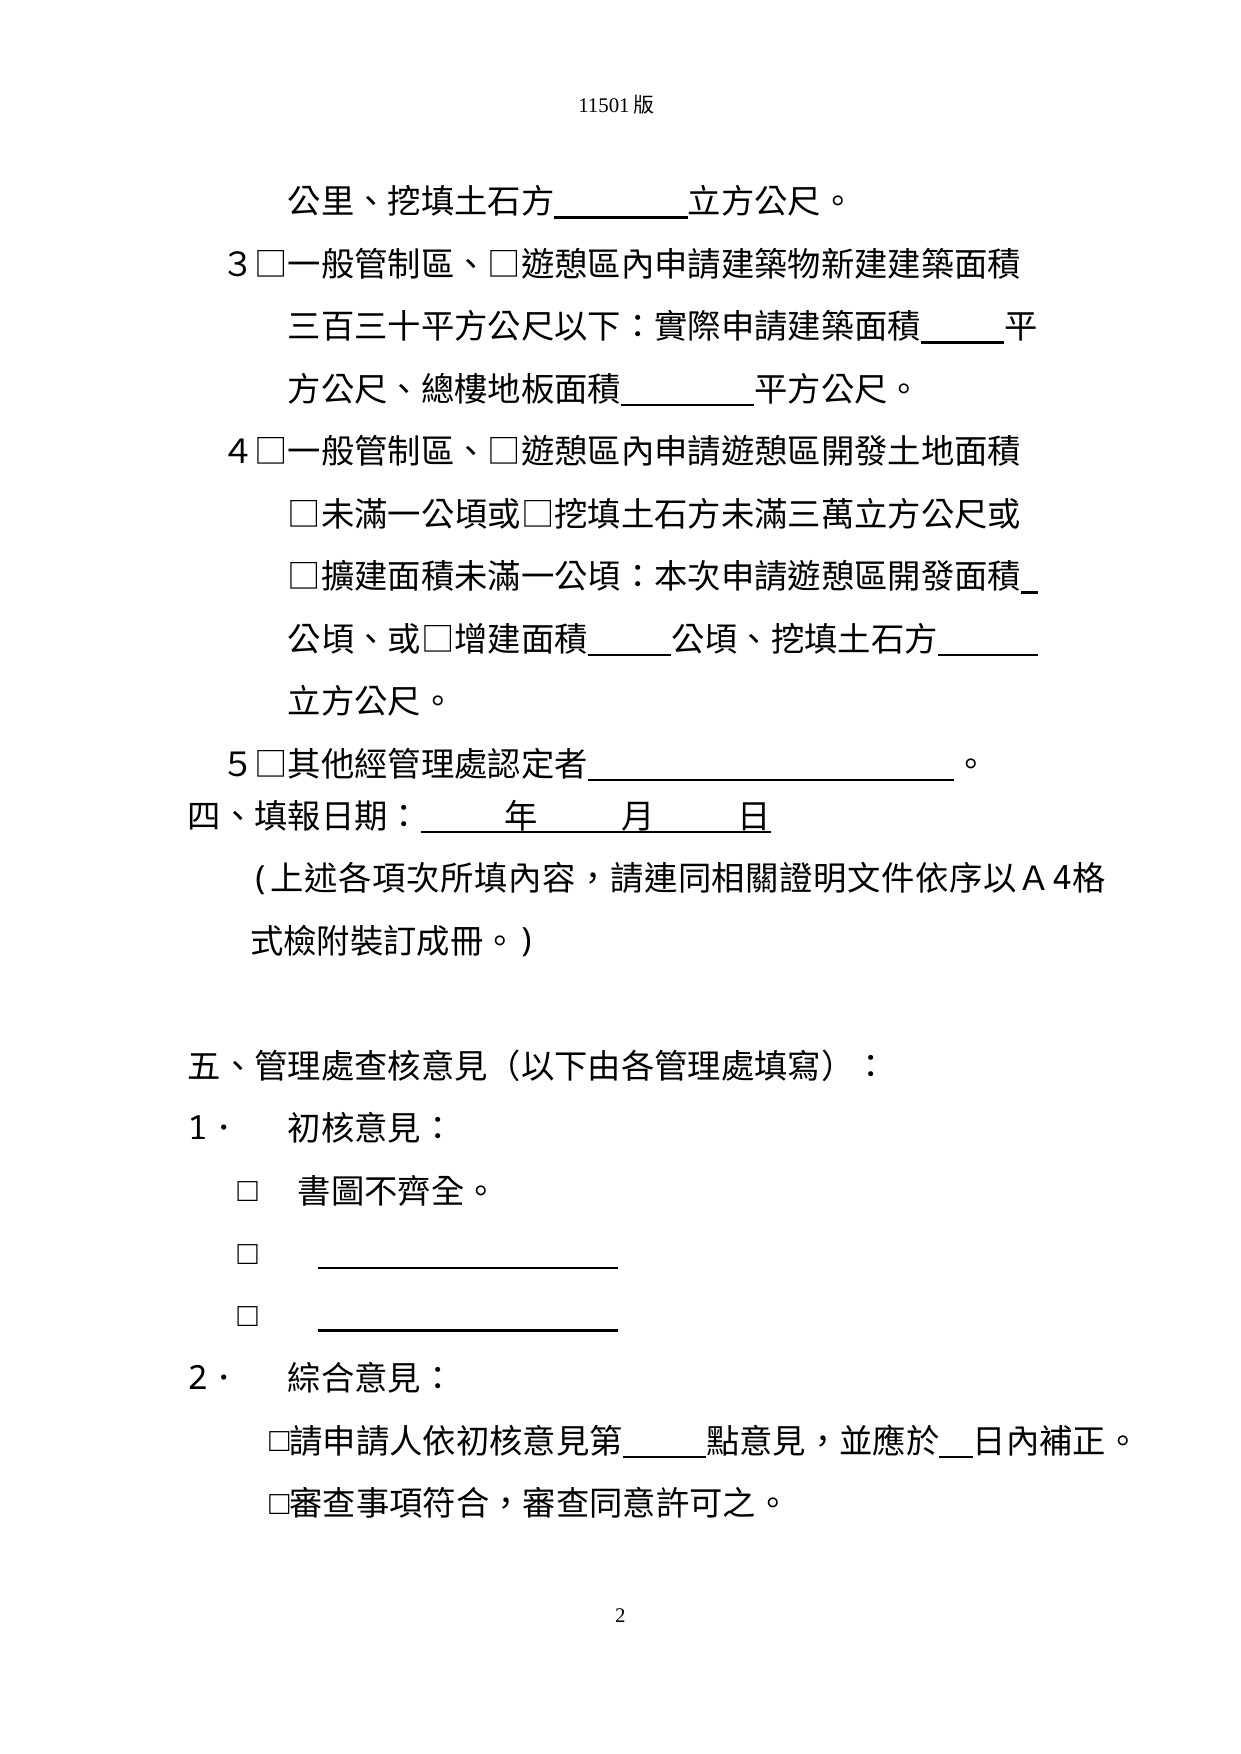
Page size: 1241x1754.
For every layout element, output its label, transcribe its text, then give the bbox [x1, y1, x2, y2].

text ３□一般管制區、□遊憩區內申請建築物新建建築面積三百三十平方公尺以下：實際申請建築面積 平方公尺、總樓地板面積 平方公尺。 [221, 220, 1053, 407]
text ５□其他經管理處認定者 。 [221, 720, 1053, 782]
text 五、管理處查核意見（以下由各管理處填寫）： [187, 1032, 1106, 1095]
text 四、填報日期： 年 月 日 [187, 782, 1106, 845]
text □ 書圖不齊全。 [237, 1157, 1106, 1220]
list 初核意見： [187, 1095, 1106, 1157]
text □請申請人依初核意見第 點意見，並應於 日內補正。 [269, 1407, 1106, 1470]
text □審查事項符合，審查同意許可之。 [269, 1470, 1106, 1532]
text □ [237, 1282, 1106, 1345]
list 綜合意見： [187, 1345, 1106, 1407]
text ４□一般管制區、□遊憩區內申請遊憩區開發土地面積□未滿一公頃或□挖填土石方未滿三萬立方公尺或□擴建面積未滿一公頃：本次申請遊憩區開發面積 公頃、或□增建面積 公頃、挖填土石方 立方公尺。 [221, 407, 1053, 720]
text 公里、挖填土石方 立方公尺。 [221, 157, 1053, 220]
text □ [237, 1220, 1106, 1282]
text (上述各項次所填內容，請連同相關證明文件依序以Ａ4格式檢附裝訂成冊。) [250, 845, 1106, 970]
